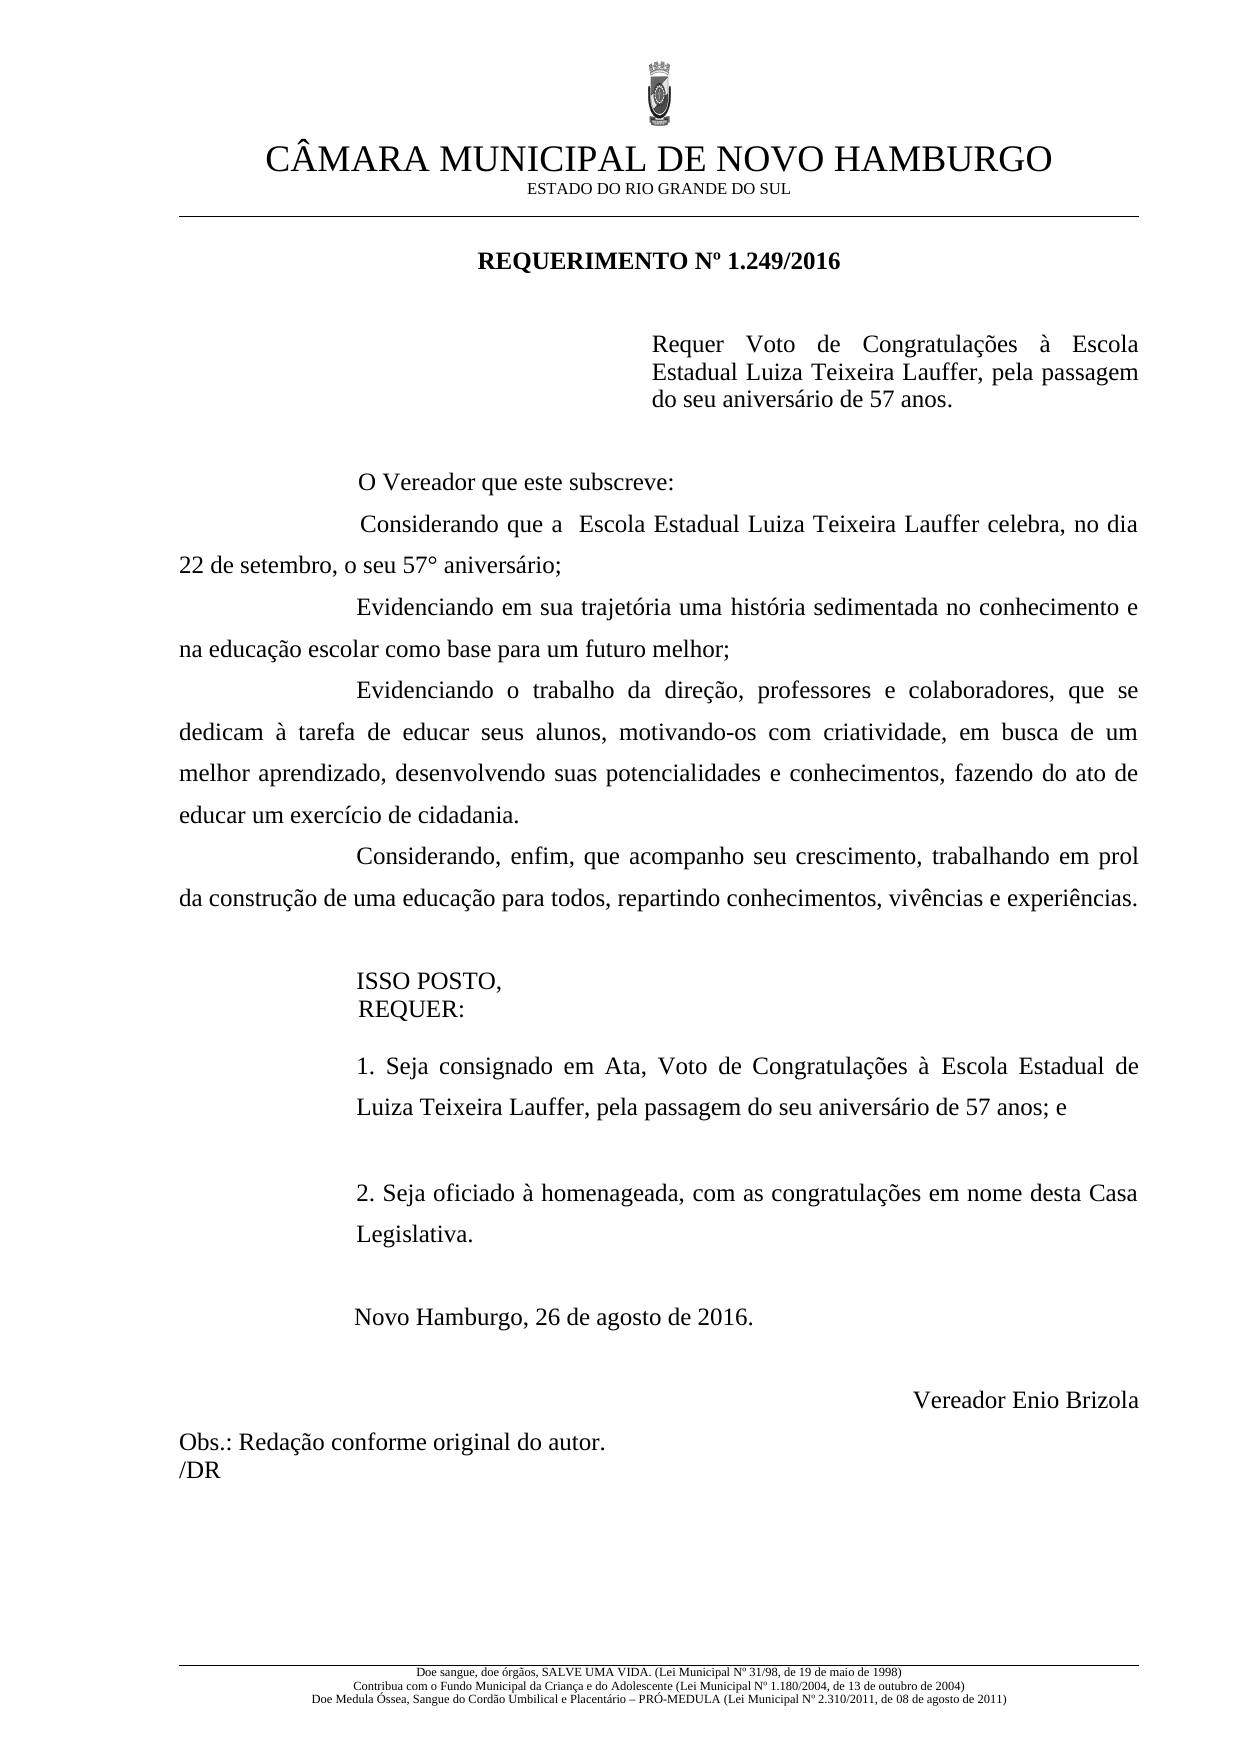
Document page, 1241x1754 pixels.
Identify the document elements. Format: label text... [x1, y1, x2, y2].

text REQUERIMENTO Nº 1.249/2016 [179, 247, 1139, 274]
text 1. Seja consignado em Ata, Voto de Congratulações à Escola Estadual de Luiza Teixeira Lauffer, pela passagem do seu aniversário de 57 anos; e [356, 1052, 1139, 1121]
text O Vereador que este subscreve: [179, 468, 1139, 496]
text REQUER: [179, 995, 1139, 1023]
text Vereador Enio Brizola [179, 1386, 1139, 1414]
text Requer Voto de Congratulações à Escola Estadual Luiza Teixeira Lauffer, pela passagem do seu aniversário de 57 anos. [652, 330, 1139, 413]
text Considerando que a Escola Estadual Luiza Teixeira Lauffer celebra, no dia 22 de setembro, o seu 57° aniversário; [179, 510, 1139, 579]
list Novo Hamburgo, 26 de agosto de 2016. [179, 1303, 1139, 1331]
text Obs.: Redação conforme original do autor. [179, 1428, 1139, 1456]
text Considerando, enfim, que acompanho seu crescimento, trabalhando em prol da construção de uma educação para todos, repartindo conhecimentos, vivências e experiências. [179, 842, 1139, 912]
list 2. Seja oficiado à homenageada, com as congratulações em nome desta Casa Legislativa. [356, 1179, 1139, 1248]
text Evidenciando o trabalho da direção, professores e colaboradores, que se dedicam à tarefa de educar seus alunos, motivando-os com criatividade, em busca de um melhor aprendizado, desenvolvendo suas potencialidades e conhecimentos, fazendo do ato de educar um exercício de cidadania. [179, 676, 1139, 829]
text Evidenciando em sua trajetória uma história sedimentada no conhecimento e na educação escolar como base para um futuro melhor; [179, 593, 1139, 662]
text ISSO POSTO, [179, 967, 1139, 995]
text /DR [179, 1456, 1139, 1483]
